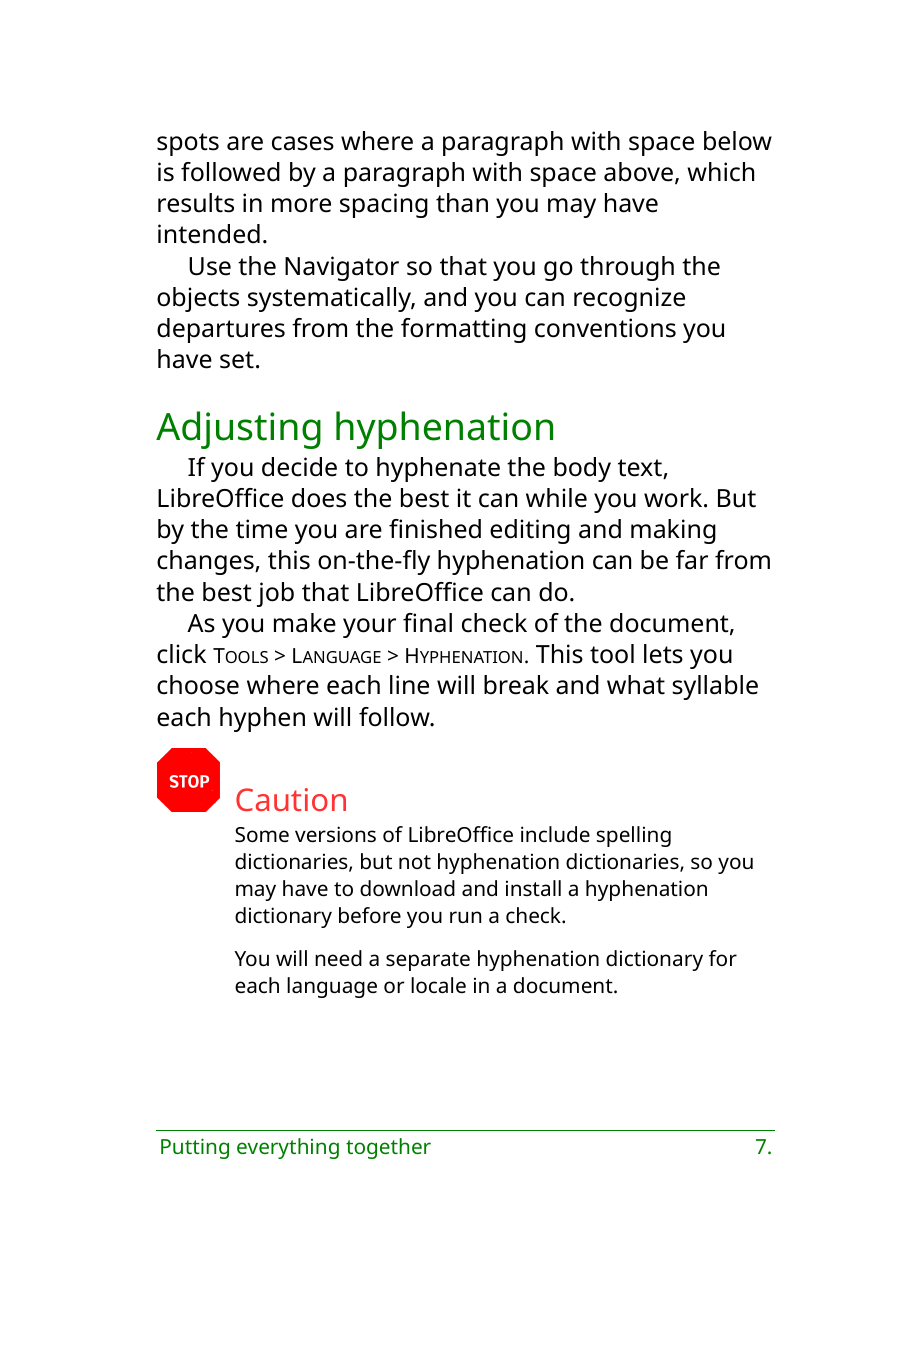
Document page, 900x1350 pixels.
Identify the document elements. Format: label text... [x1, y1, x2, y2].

subtitle Adjusting hyphenation [156, 400, 775, 451]
text spots are cases where a paragraph with space below is followed by a paragraph with space above, which results in more spacing than you may have intended. [156, 125, 775, 250]
picture [157, 748, 220, 812]
text Use the Navigator so that you go through the objects systematically, and you can recognize departures from the formatting conventions you have set. [156, 250, 775, 375]
list Caution [156, 748, 775, 821]
text Some versions of LibreOffice include spelling dictionaries, but not hyphenation dictionaries, so you may have to download and install a hyphenation dictionary before you run a check. [234, 821, 775, 929]
text If you decide to hyphenate the body text, LibreOffice does the best it can while you work. But by the time you are finished editing and making changes, this on-the-fly hyphenation can be far from the best job that LibreOffice can do. [156, 451, 775, 607]
text As you make your final check of the document, click Tools > Language > Hyphenation. This tool lets you choose where each line will break and what syllable each hyphen will follow. [156, 607, 775, 732]
text You will need a separate hyphenation dictionary for each language or locale in a document. [234, 944, 775, 999]
